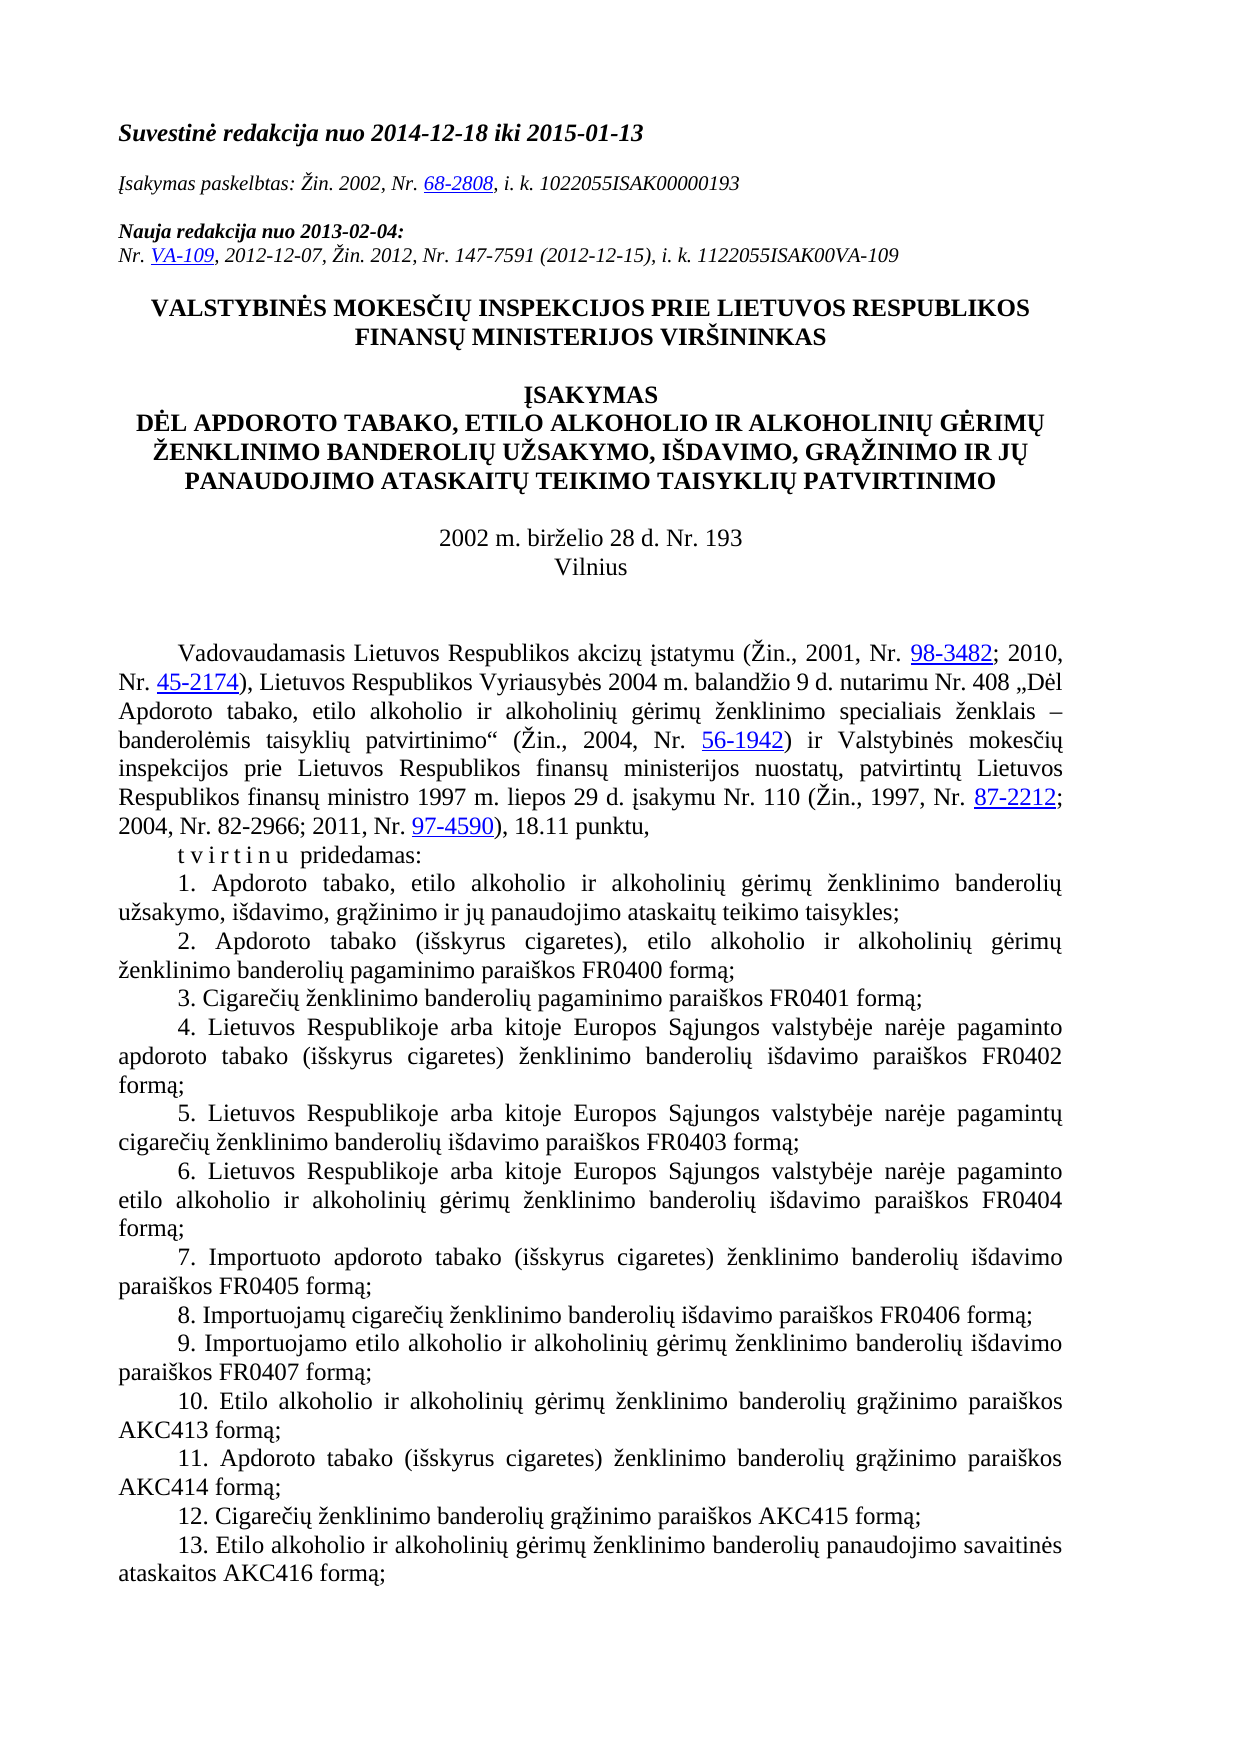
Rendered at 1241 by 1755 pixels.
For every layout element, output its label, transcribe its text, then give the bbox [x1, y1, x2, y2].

text Suvestinė redakcija nuo 2014-12-18 iki 2015-01-13 [118, 118, 1063, 147]
text Įsakymas paskelbtas: Žin. 2002, Nr. 68-2808, i. k. 1022055ISAK00000193 [118, 171, 1063, 195]
text 5. Lietuvos Respublikoje arba kitoje Europos Sąjungos valstybėje narėje pagamintų cigarečių ženklinimo banderolių išdavimo paraiškos FR0403 formą; [118, 1098, 1063, 1156]
text 3. Cigarečių ženklinimo banderolių pagaminimo paraiškos FR0401 formą; [118, 983, 1063, 1012]
text 11. Apdoroto tabako (išskyrus cigaretes) ženklinimo banderolių grąžinimo paraiškos AKC414 formą; [118, 1443, 1063, 1501]
text Nauja redakcija nuo 2013-02-04: [118, 219, 1063, 243]
text Vilnius [118, 552, 1063, 581]
text 10. Etilo alkoholio ir alkoholinių gėrimų ženklinimo banderolių grąžinimo paraiškos AKC413 formą; [118, 1386, 1063, 1443]
text 4. Lietuvos Respublikoje arba kitoje Europos Sąjungos valstybėje narėje pagaminto apdoroto tabako (išskyrus cigaretes) ženklinimo banderolių išdavimo paraiškos FR0402 formą; [118, 1012, 1063, 1098]
text DĖL APDOROTO TABAKO, ETILO ALKOHOLIO IR ALKOHOLINIŲ GĖRIMŲ ŽENKLINIMO BANDEROLIŲ UŽSAKYMO, IŠDAVIMO, GRĄŽINIMO IR JŲ PANAUDOJIMO ATASKAITŲ TEIKIMO TAISYKLIŲ PATVIRTINIMO [118, 408, 1063, 495]
text Nr. VA-109, 2012-12-07, Žin. 2012, Nr. 147-7591 (2012-12-15), i. k. 1122055ISAK00VA-109 [118, 243, 1063, 267]
text Vadovaudamasis Lietuvos Respublikos akcizų įstatymu (Žin., 2001, Nr. 98-3482; 2010, Nr. 45-2174), Lietuvos Respublikos Vyriausybės 2004 m. balandžio 9 d. nutarimu Nr. 408 „Dėl apdoroto tabako, etilo alkoholio ir alkoholinių gėrimų ženklinimo specialiais ženklais – banderolėmis taisyklių patvirtinimo“ (Žin., 2004, Nr. 56-1942) ir Valstybinės mokesčių inspekcijos prie Lietuvos Respublikos finansų ministerijos nuostatų, patvirtintų Lietuvos Respublikos finansų ministro 1997 m. liepos 29 d. įsakymu Nr. 110 (Žin., 1997, Nr. 87-2212; 2004, Nr. 82-2966; 2011, Nr. 97-4590), 18.11 punktu, [118, 638, 1063, 840]
text 13. Etilo alkoholio ir alkoholinių gėrimų ženklinimo banderolių panaudojimo savaitinės ataskaitos AKC416 formą; [118, 1530, 1063, 1587]
text VALSTYBINĖS MOKESČIŲ INSPEKCIJOS PRIE LIETUVOS RESPUBLIKOS FINANSŲ MINISTERIJOS VIRŠININKAS [118, 293, 1063, 351]
text 9. Importuojamo etilo alkoholio ir alkoholinių gėrimų ženklinimo banderolių išdavimo paraiškos FR0407 formą; [118, 1328, 1063, 1386]
text 2002 m. birželio 28 d. Nr. 193 [118, 523, 1063, 552]
text 8. Importuojamų cigarečių ženklinimo banderolių išdavimo paraiškos FR0406 formą; [118, 1300, 1063, 1328]
text 12. Cigarečių ženklinimo banderolių grąžinimo paraiškos AKC415 formą; [118, 1501, 1063, 1530]
text t virtinu pridedamas: [118, 840, 1063, 868]
text 7. Importuoto apdoroto tabako (išskyrus cigaretes) ženklinimo banderolių išdavimo paraiškos FR0405 formą; [118, 1242, 1063, 1300]
text 6. Lietuvos Respublikoje arba kitoje Europos Sąjungos valstybėje narėje pagaminto etilo alkoholio ir alkoholinių gėrimų ženklinimo banderolių išdavimo paraiškos FR0404 formą; [118, 1156, 1063, 1242]
text ĮSAKYMAS [118, 380, 1063, 408]
text 1. Apdoroto tabako, etilo alkoholio ir alkoholinių gėrimų ženklinimo banderolių užsakymo, išdavimo, grąžinimo ir jų panaudojimo ataskaitų teikimo taisykles; [118, 868, 1063, 926]
text 2. Apdoroto tabako (išskyrus cigaretes), etilo alkoholio ir alkoholinių gėrimų ženklinimo banderolių pagaminimo paraiškos FR0400 formą; [118, 926, 1063, 983]
